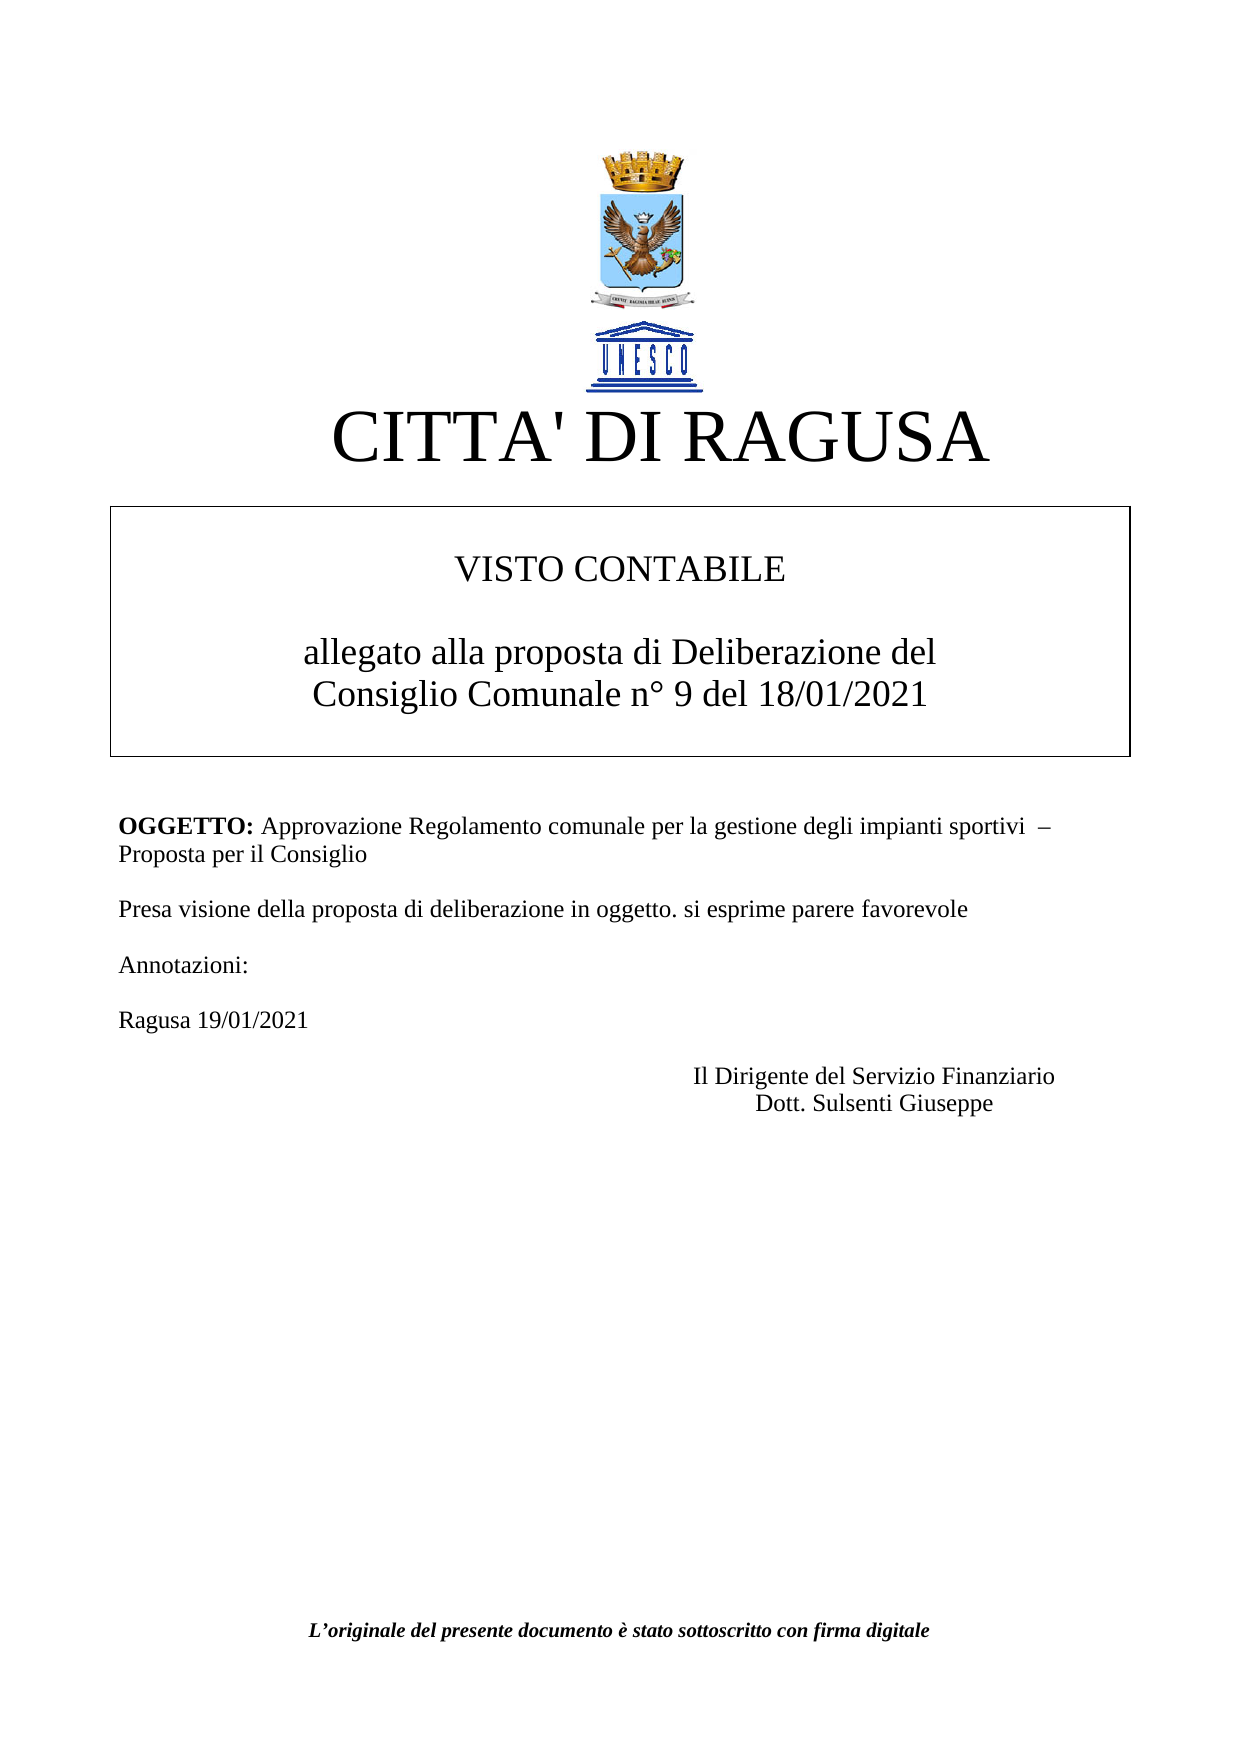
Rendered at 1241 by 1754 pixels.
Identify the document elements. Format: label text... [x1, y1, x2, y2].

picture [582, 149, 704, 395]
text OGGETTO: Approvazione Regolamento comunale per la gestione degli impianti sportivi – Proposta per il Consiglio [118, 812, 1122, 868]
table_header Il Dirigente del Servizio Finanziario [623, 1062, 1125, 1089]
table_header [1013, 131, 1129, 478]
table_header CITTA' DI RAGUSA [310, 131, 1012, 478]
text Annotazioni: [118, 951, 1122, 979]
text Ragusa 19/01/2021 [118, 1006, 1122, 1034]
table_cell Dott. Sulsenti Giuseppe [623, 1090, 1125, 1117]
table_header [111, 131, 310, 478]
table_header VISTO CONTABILE allegato alla proposta di Deliberazione del Consiglio Comunale n° 9 del 18/01/2021 [111, 507, 1129, 756]
text Presa visione della proposta di deliberazione in oggetto. si esprime parere favorevole [118, 896, 1122, 923]
